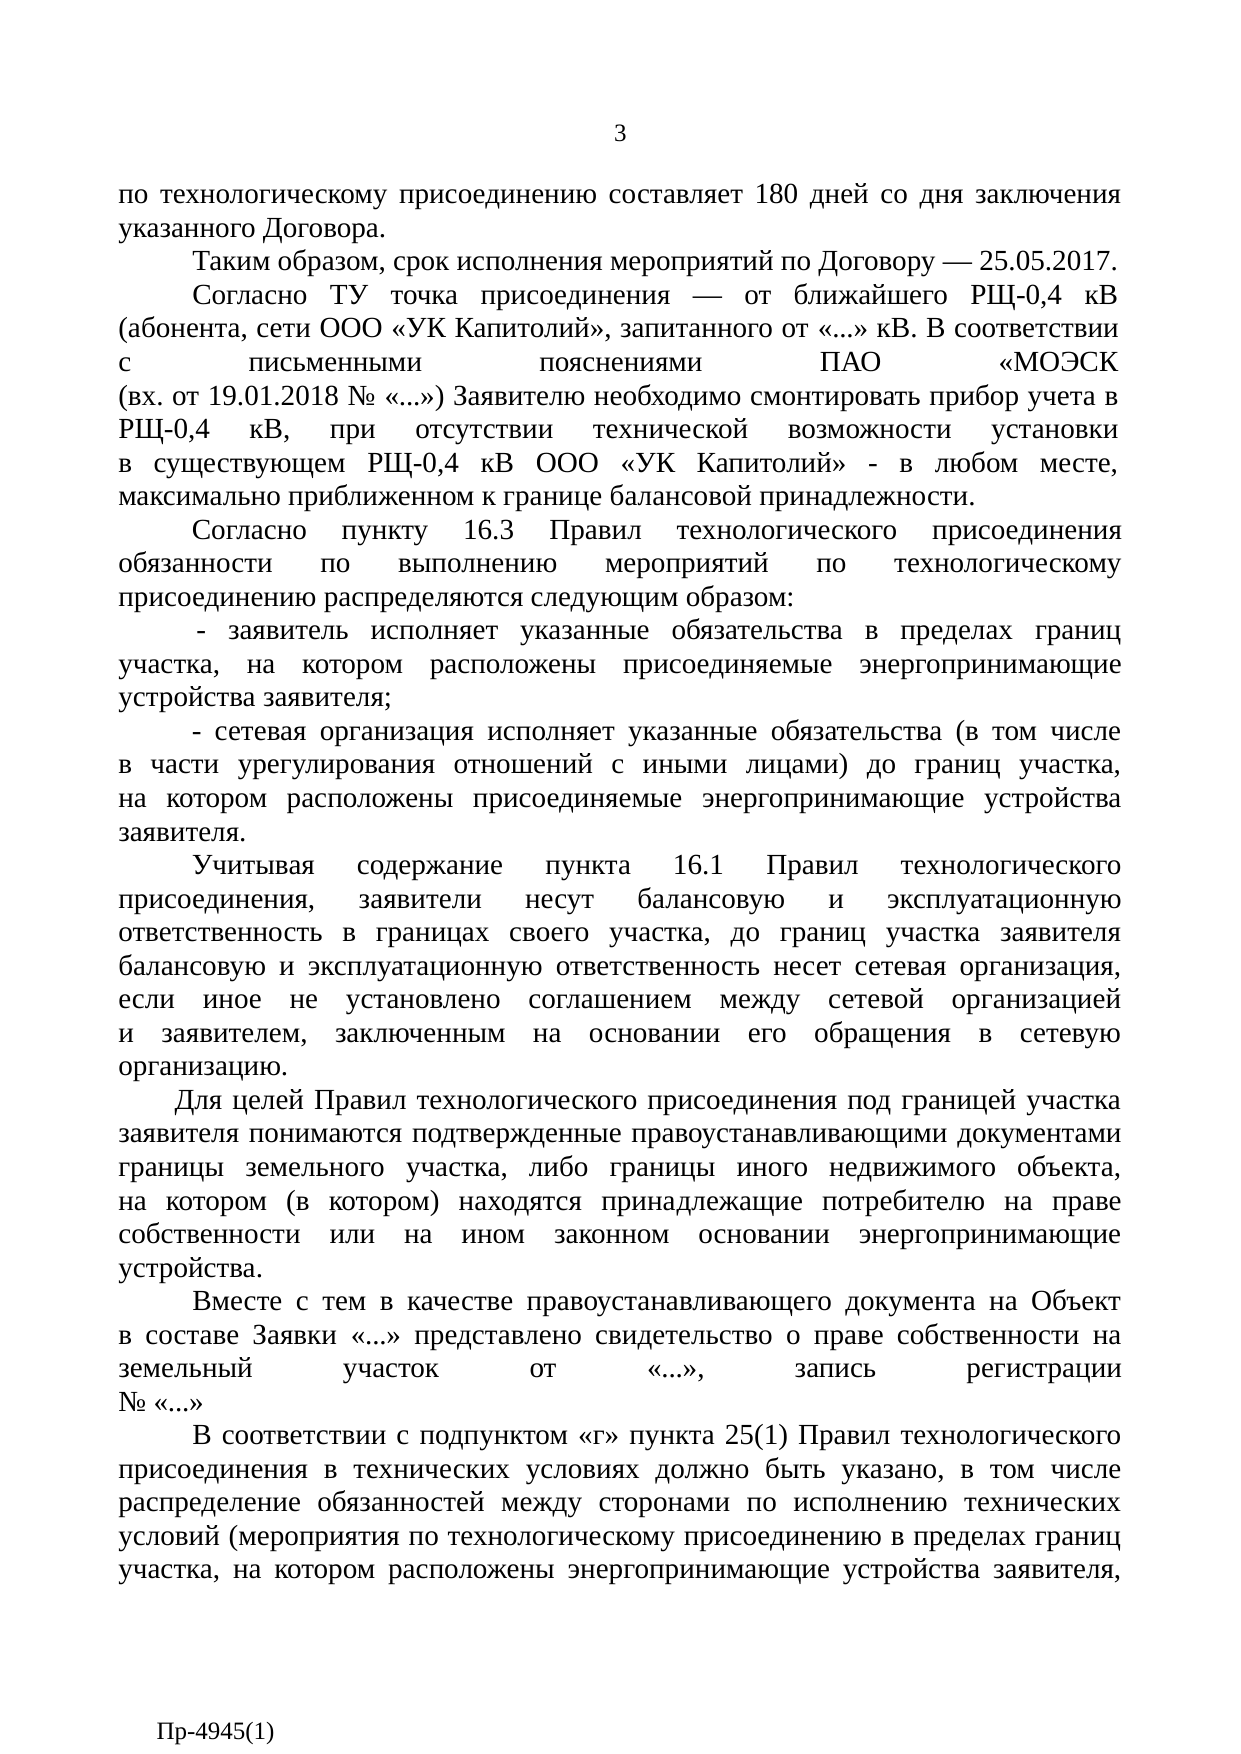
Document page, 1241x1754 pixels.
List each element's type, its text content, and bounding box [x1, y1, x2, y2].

text В соответствии с подпунктом «г» пункта 25(1) Правил технологического присоединения в технических условиях должно быть указано, в том числе распределение обязанностей между сторонами по исполнению технических условий (мероприятия по технологическому присоединению в пределах границ участка, на котором расположены энергопринимающие устройства заявителя, [118, 1417, 1122, 1585]
text Согласно пункту 16.3 Правил технологического присоединения обязанности по выполнению мероприятий по технологическому присоединению распределяются следующим образом: [118, 512, 1122, 612]
text Согласно ТУ точка присоединения — от ближайшего РЩ-0,4 кВ (абонента, сети ООО «УК Капитолий», запитанного от «...» кВ. В соответствии с письменными пояснениями ПАО «МОЭСК (вх. от 19.01.2018 № «...») Заявителю необходимо смонтировать прибор учета в РЩ-0,4 кВ, при отсутствии технической возможности установки в существующем РЩ-0,4 кВ ООО «УК Капитолий» - в любом месте, максимально приближенном к границе балансовой принадлежности. [118, 277, 1119, 512]
text Вместе с тем в качестве правоустанавливающего документа на Объект в составе Заявки «...» представлено свидетельство о праве собственности на земельный участок от «...», запись регистрации № «...» [118, 1283, 1122, 1417]
text по технологическому присоединению составляет 180 дней со дня заключения указанного Договора. [118, 176, 1122, 243]
text Таким образом, срок исполнения мероприятий по Договору — 25.05.2017. [118, 243, 1122, 277]
list Учитывая содержание пункта 16.1 Правил технологического присоединения, заявители несут балансовую и эксплуатационную ответственность в границах своего участка, до границ участка заявителя балансовую и эксплуатационную ответственность несет сетевая организация, если иное не установлено соглашением между сетевой организацией и заявителем, заключенным на основании его обращения в сетевую организацию. [118, 847, 1122, 1082]
list - заявитель исполняет указанные обязательства в пределах границ участка, на котором расположены присоединяемые энергопринимающие устройства заявителя; [118, 612, 1122, 713]
list - сетевая организация исполняет указанные обязательства (в том числе в части урегулирования отношений с иными лицами) до границ участка, на котором расположены присоединяемые энергопринимающие устройства заявителя. [118, 713, 1122, 847]
text Для целей Правил технологического присоединения под границей участка заявителя понимаются подтвержденные правоустанавливающими документами границы земельного участка, либо границы иного недвижимого объекта, на котором (в котором) находятся принадлежащие потребителю на праве собственности или на ином законном основании энергопринимающие устройства. [118, 1082, 1122, 1283]
